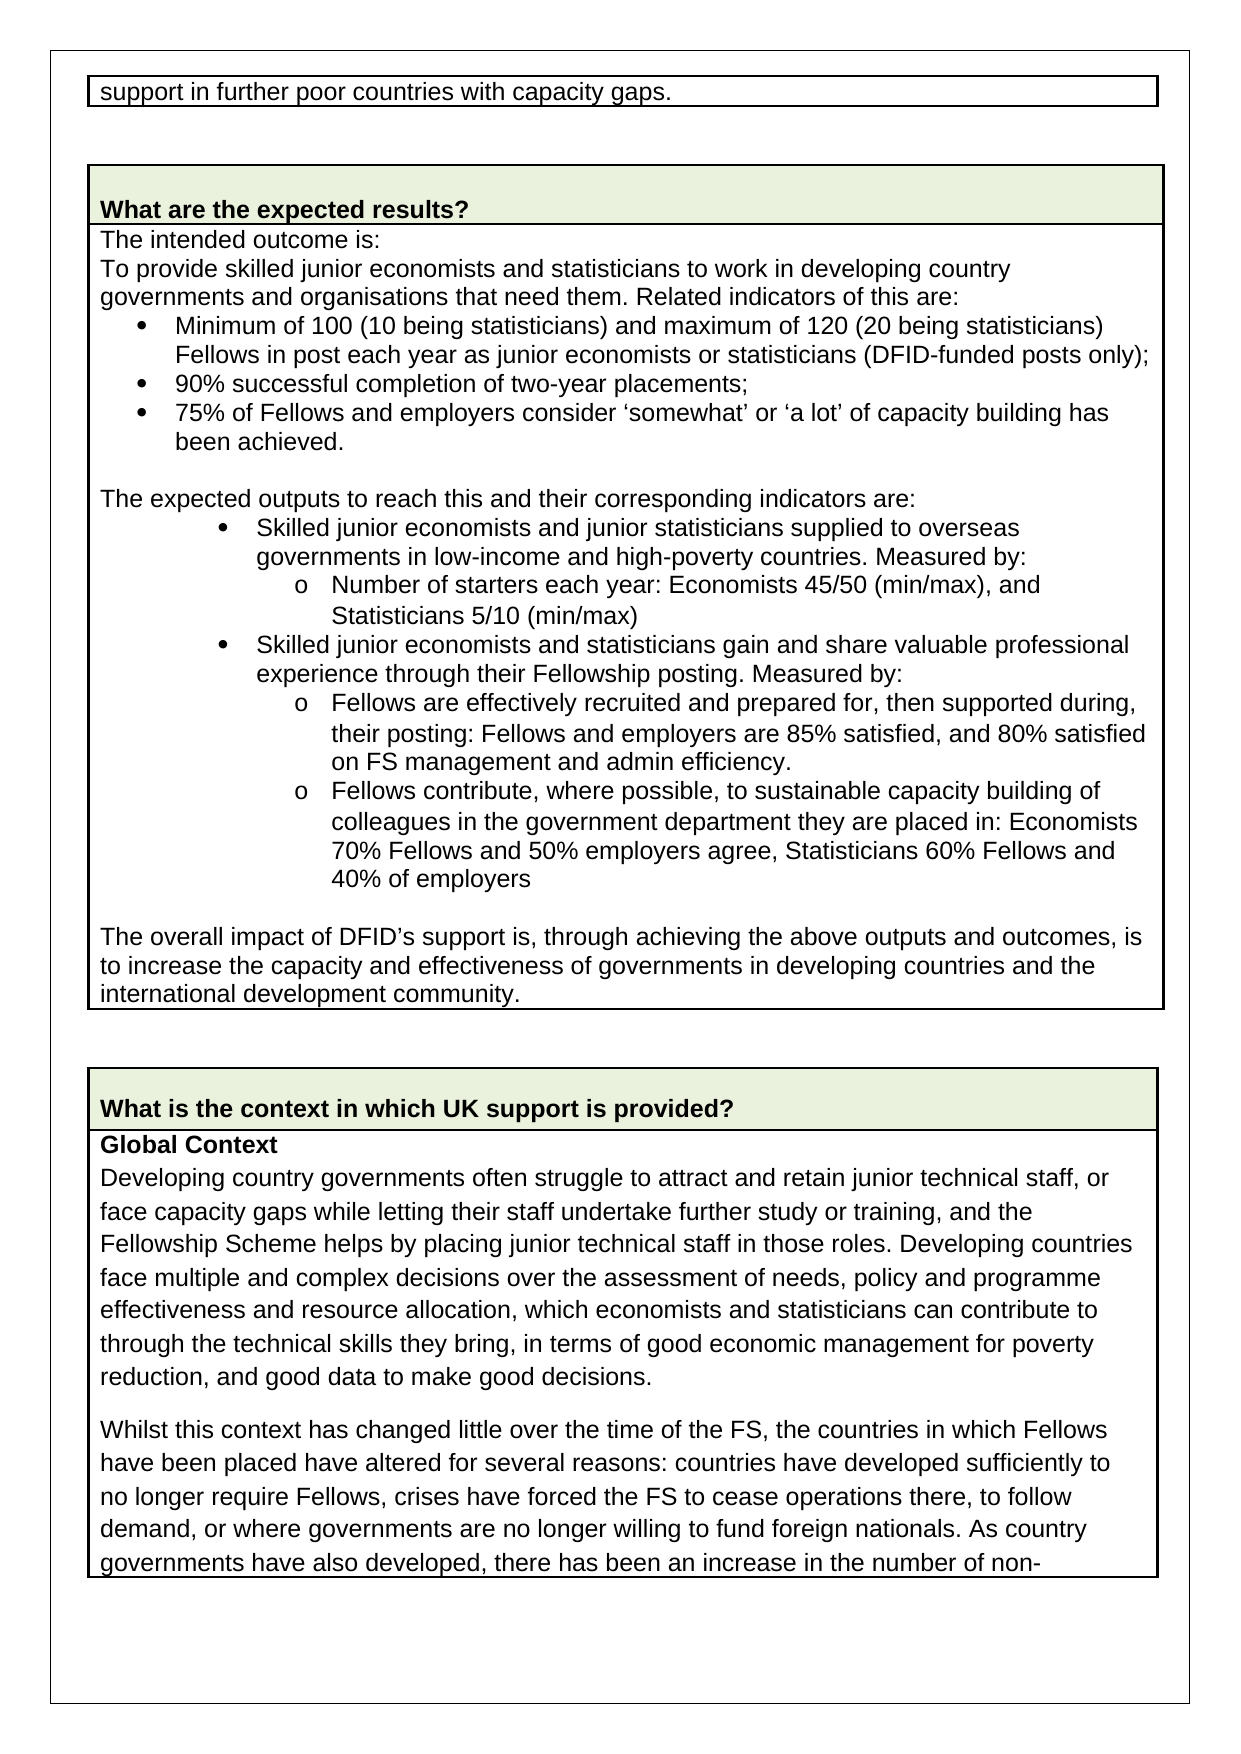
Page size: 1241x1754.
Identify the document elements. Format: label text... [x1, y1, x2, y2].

table_header What are the expected results? [90, 166, 1162, 223]
table_cell Global Context Developing country governments often struggle to attract and retain junior technical staff, or face capacity gaps while letting their staff undertake further study or training, and the Fellowship Scheme helps by placing junior technical staff in those roles. Developing countries face multiple and complex decisions over the assessment of needs, policy and programme effectiveness and resource allocation, which economists and statisticians can contribute to through the technical skills they bring, in terms of good economic management for poverty reduction, and good data to make good decisions. Whilst this context has changed little over the time of the FS, the countries in which Fellows have been placed have altered for several reasons: countries have developed sufficiently to no longer require Fellows, crises have forced the FS to cease operations there, to follow demand, or where governments are no longer willing to fund foreign nationals. As country governments have also developed, there has been an increase in the number of non- [90, 1131, 1156, 1576]
table_header What is the context in which UK support is provided? [90, 1069, 1156, 1129]
table_cell support in further poor countries with capacity gaps. [90, 77, 1156, 105]
table_cell The intended outcome is: To provide skilled junior economists and statisticians to work in developing country governments and organisations that need them. Related indicators of this are: Minimum of 100 (10 being statisticians) and maximum of 120 (20 being statisticians) Fellows in post each year as junior economists or statisticians (DFID-funded posts only); 90% successful completion of two-year placements; 75% of Fellows and employers consider ‘somewhat’ or ‘a lot’ of capacity building has been achieved. The expected outputs to reach this and their corresponding indicators are: Skilled junior economists and junior statisticians supplied to overseas governments in low-income and high-poverty countries. Measured by: Number of starters each year: Economists 45/50 (min/max), and Statisticians 5/10 (min/max) Skilled junior economists and statisticians gain and share valuable professional experience through their Fellowship posting. Measured by: Fellows are effectively recruited and prepared for, then supported during, their posting: Fellows and employers are 85% satisfied, and 80% satisfied on FS management and admin efficiency. Fellows contribute, where possible, to sustainable capacity building of colleagues in the government department they are placed in: Economists 70% Fellows and 50% employers agree, Statisticians 60% Fellows and 40% of employers The overall impact of DFID’s support is, through achieving the above outputs and outcomes, is to increase the capacity and effectiveness of governments in developing countries and the international development community. [90, 225, 1162, 1008]
